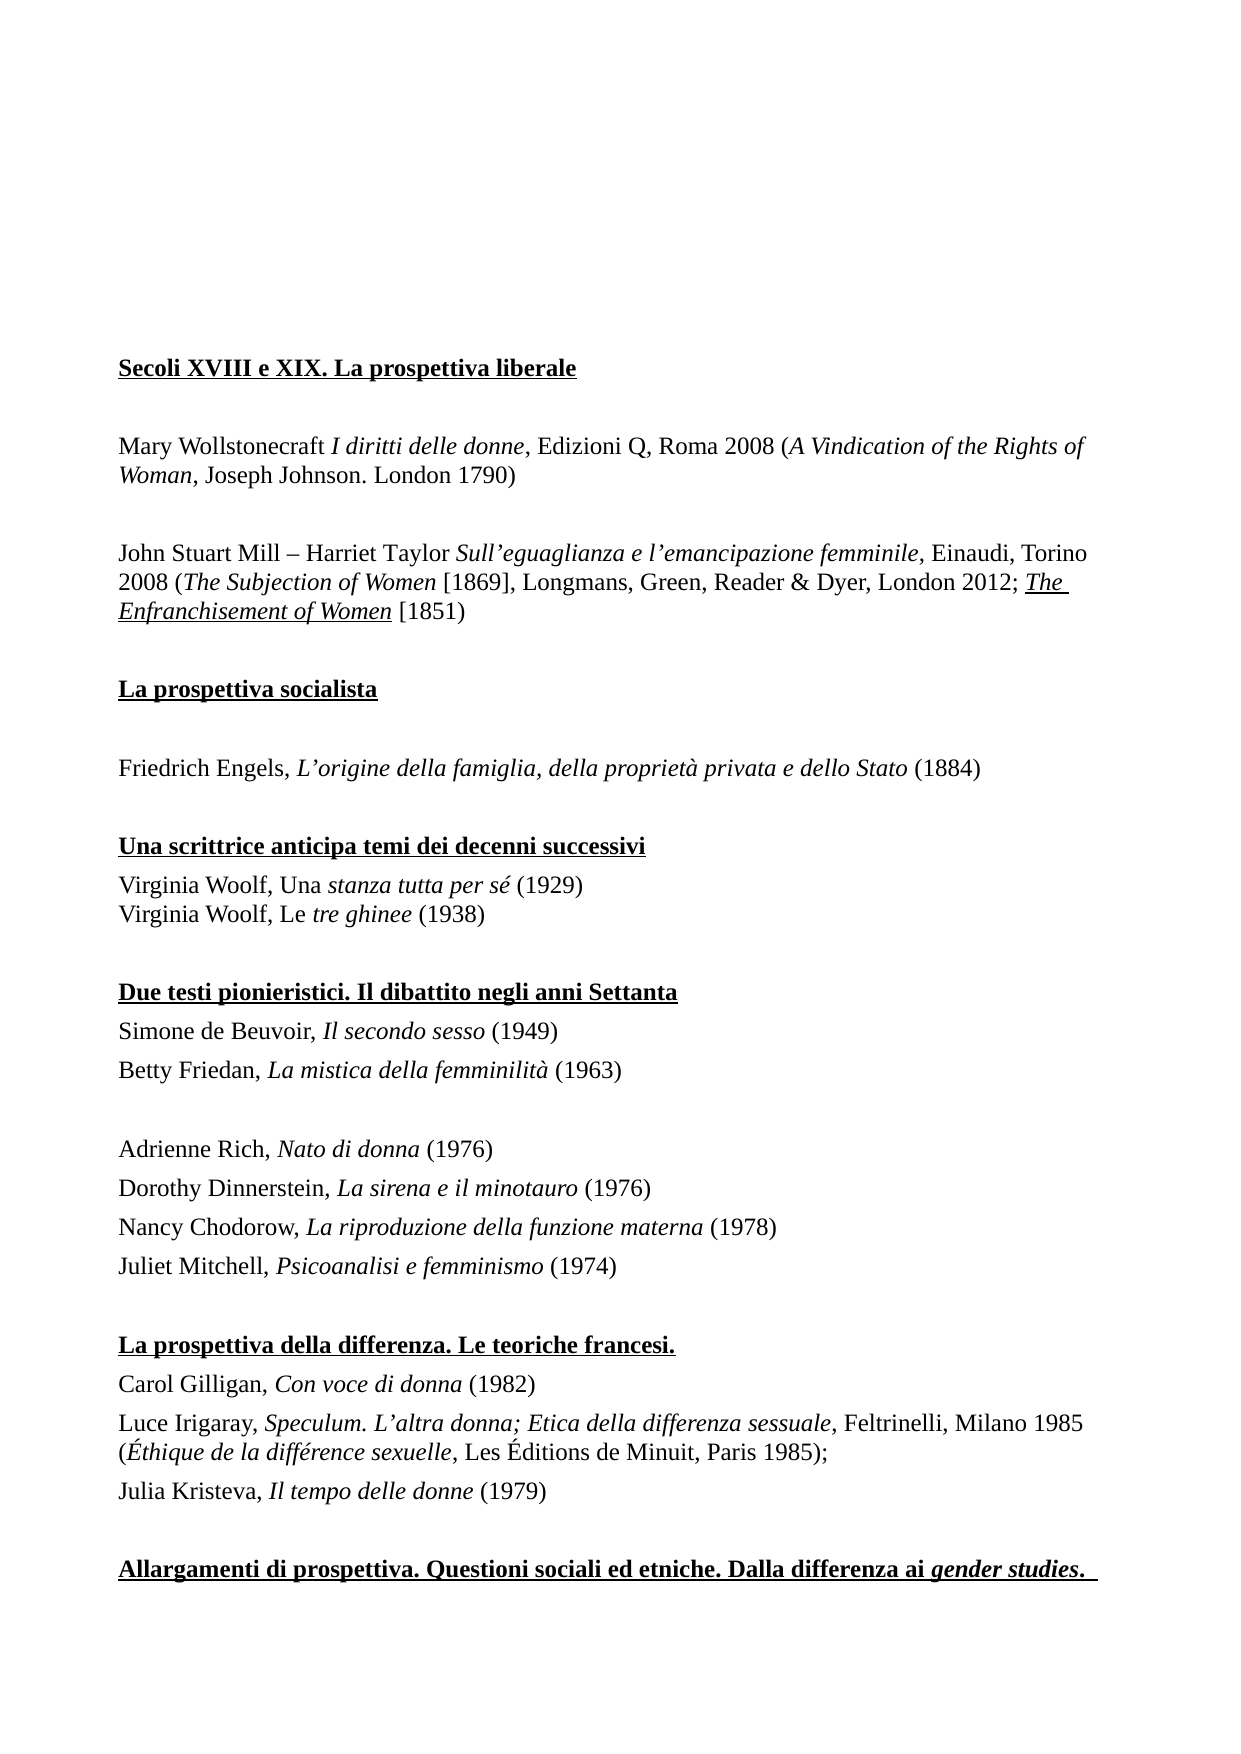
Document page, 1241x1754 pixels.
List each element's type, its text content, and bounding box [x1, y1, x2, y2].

text Betty Friedan, La mistica della femminilità (1963) [118, 1056, 1122, 1084]
text Una scrittrice anticipa temi dei decenni successivi [118, 831, 1122, 860]
text Mary Wollstonecraft I diritti delle donne, Edizioni Q, Roma 2008 (A Vindication of the Rights of Woman, Joseph Johnson. London 1790) [118, 431, 1122, 489]
text Friedrich Engels, L’origine della famiglia, della proprietà privata e dello Stato (1884) [118, 753, 1122, 781]
text Nancy Chodorow, La riproduzione della funzione materna (1978) [118, 1212, 1122, 1241]
text Carol Gilligan, Con voce di donna (1982) [118, 1369, 1122, 1398]
text Juliet Mitchell, Psicoanalisi e femminismo (1974) [118, 1251, 1122, 1280]
text Due testi pionieristici. Il dibattito negli anni Settanta [118, 977, 1122, 1006]
text Adrienne Rich, Nato di donna (1976) [118, 1134, 1122, 1163]
text La prospettiva della differenza. Le teoriche francesi. [118, 1330, 1122, 1358]
text Virginia Woolf, Una stanza tutta per sé (1929) Virginia Woolf, Le tre ghinee (1938) [118, 870, 1122, 928]
text John Stuart Mill – Harriet Taylor Sull’eguaglianza e l’emancipazione femminile, Einaudi, Torino 2008 (The Subjection of Women [1869], Longmans, Green, Reader & Dyer, London 2012; The Enfranchisement of Women [1851) [118, 538, 1122, 625]
text La prospettiva socialista [118, 674, 1122, 703]
text Allargamenti di prospettiva. Questioni sociali ed etniche. Dalla differenza ai gender studies. [118, 1554, 1122, 1583]
text Dorothy Dinnerstein, La sirena e il minotauro (1976) [118, 1173, 1122, 1202]
text Secoli XVIII e XIX. La prospettiva liberale [118, 353, 1122, 382]
text Julia Kristeva, Il tempo delle donne (1979) [118, 1476, 1122, 1505]
text Simone de Beuvoir, Il secondo sesso (1949) [118, 1016, 1122, 1045]
text Luce Irigaray, Speculum. L’altra donna; Etica della differenza sessuale, Feltrinelli, Milano 1985 (Éthique de la différence sexuelle, Les Éditions de Minuit, Paris 1985); [118, 1408, 1122, 1466]
